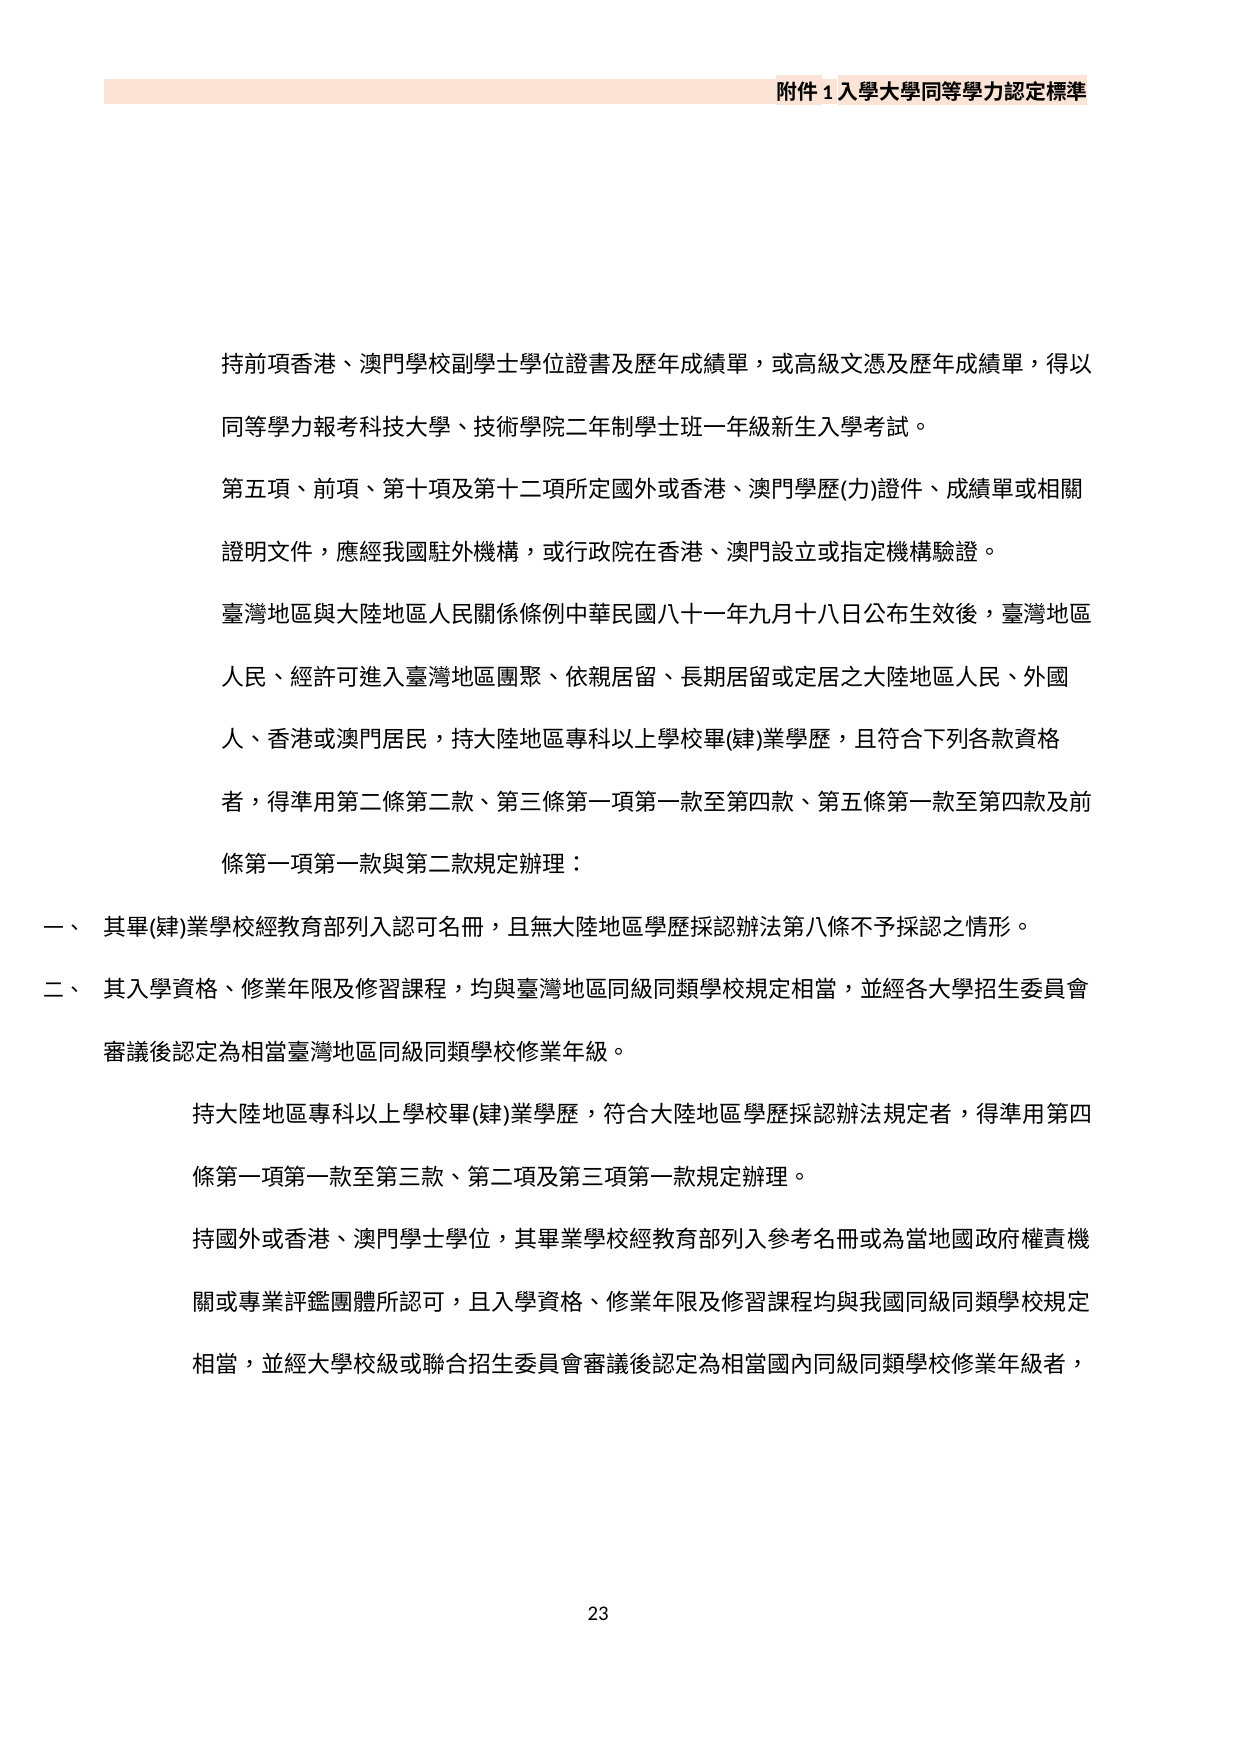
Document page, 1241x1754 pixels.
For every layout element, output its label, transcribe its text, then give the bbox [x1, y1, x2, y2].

text 第五項、前項、第十項及第十二項所定國外或香港、澳門學歷(力)證件、成績單或相關證明文件，應經我國駐外機構，或行政院在香港、澳門設立或指定機構驗證。 [222, 446, 1093, 571]
list 其入學資格、修業年限及修習課程，均與臺灣地區同級同類學校規定相當，並經各大學招生委員會審議後認定為相當臺灣地區同級同類學校修業年級。 [43, 946, 1093, 1071]
text 持大陸地區專科以上學校畢(肄)業學歷，符合大陸地區學歷採認辦法規定者，得準用第四條第一項第一款至第三款、第二項及第三項第一款規定辦理。 [192, 1071, 1093, 1196]
text 臺灣地區與大陸地區人民關係條例中華民國八十一年九月十八日公布生效後，臺灣地區人民、經許可進入臺灣地區團聚、依親居留、長期居留或定居之大陸地區人民、外國人、香港或澳門居民，持大陸地區專科以上學校畢(肄)業學歷，且符合下列各款資格者，得準用第二條第二款、第三條第一項第一款至第四款、第五條第一款至第四款及前條第一項第一款與第二款規定辦理： [222, 571, 1093, 884]
list 其畢(肄)業學校經教育部列入認可名冊，且無大陸地區學歷採認辦法第八條不予採認之情形。 [43, 884, 1093, 946]
text 持前項香港、澳門學校副學士學位證書及歷年成績單，或高級文憑及歷年成績單，得以同等學力報考科技大學、技術學院二年制學士班一年級新生入學考試。 [222, 321, 1093, 446]
text 持國外或香港、澳門學士學位，其畢業學校經教育部列入參考名冊或為當地國政府權責機關或專業評鑑團體所認可，且入學資格、修業年限及修習課程均與我國同級同類學校規定相當，並經大學校級或聯合招生委員會審議後認定為相當國內同級同類學校修業年級者， [192, 1196, 1093, 1384]
